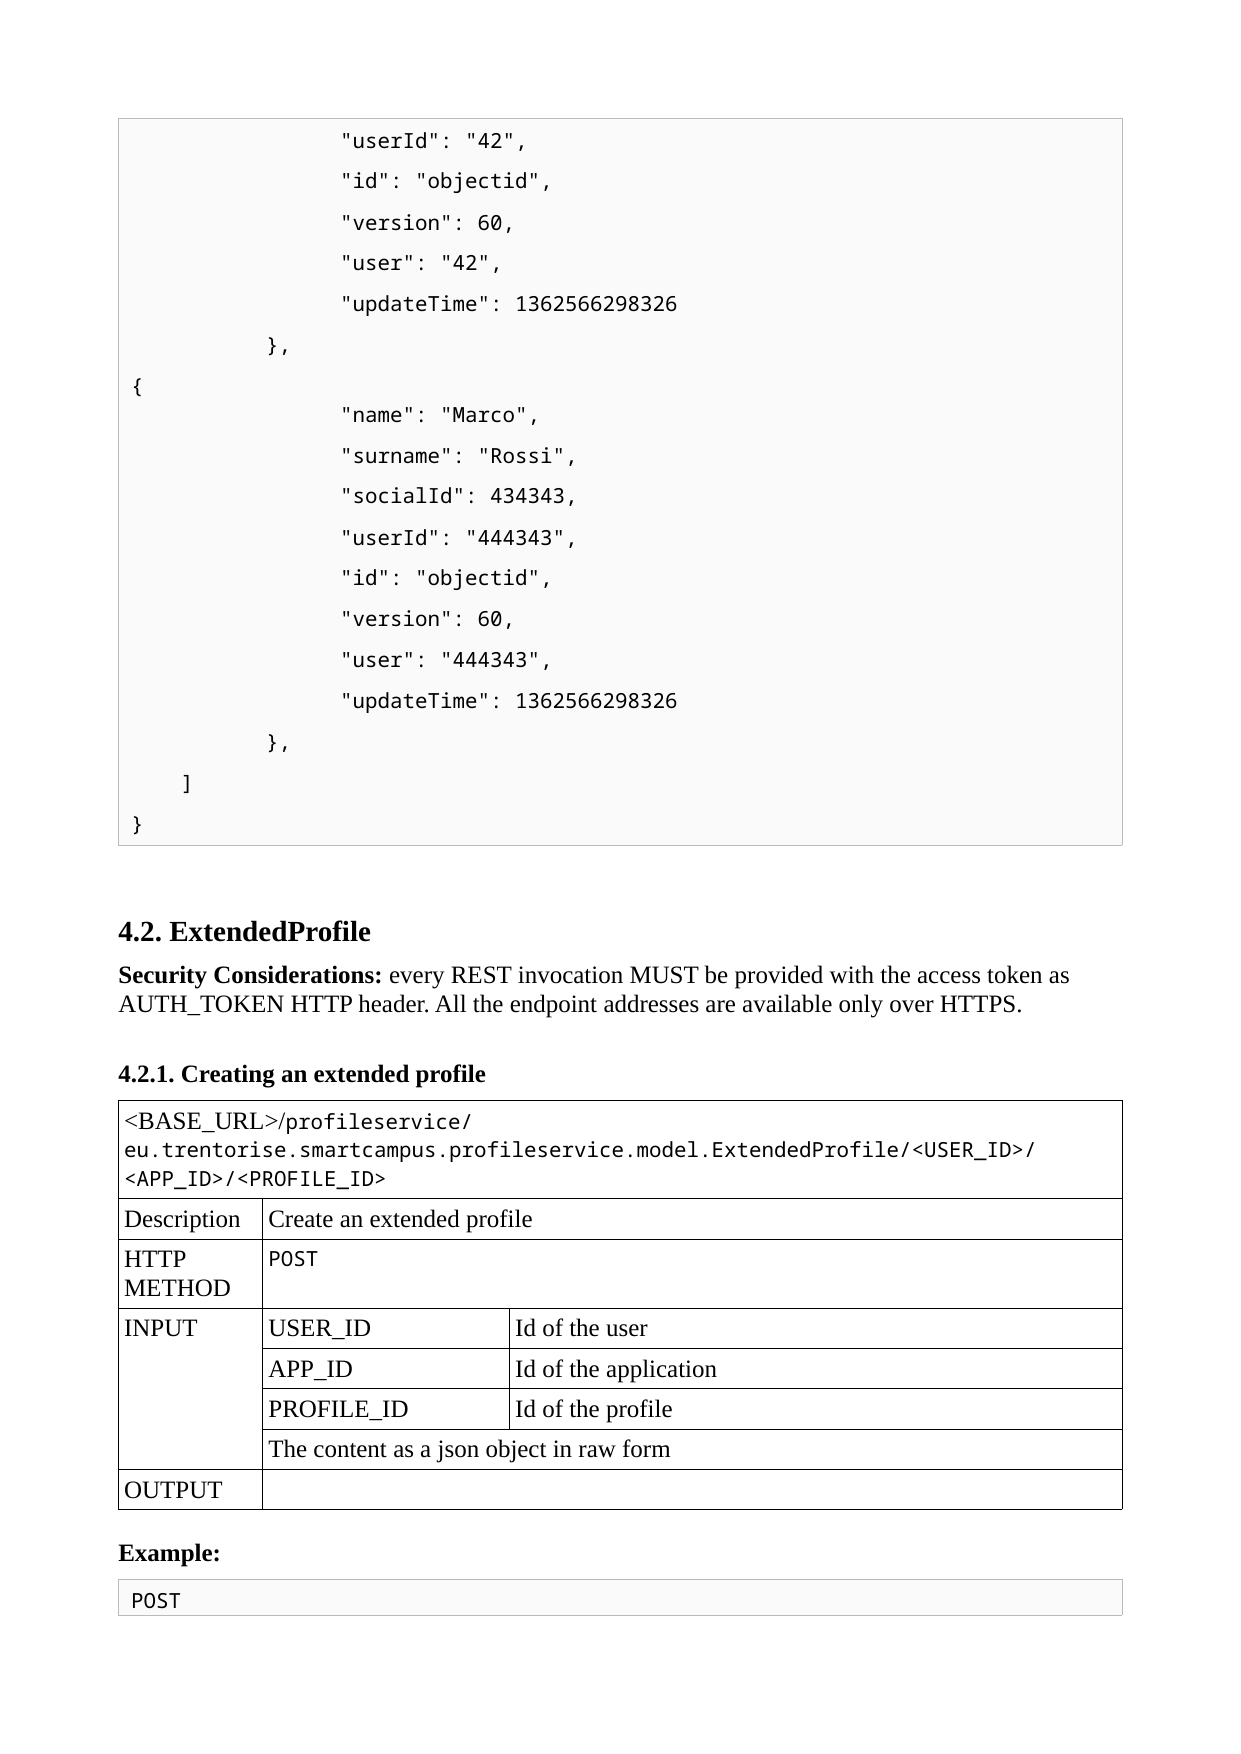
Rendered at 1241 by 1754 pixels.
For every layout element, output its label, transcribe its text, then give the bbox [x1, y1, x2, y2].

text POST [119, 1580, 1122, 1615]
table_header <BASE_URL>/profileservice/eu.trentorise.smartcampus.profileservice.model.ExtendedProfile/<USER_ID>/<APP_ID>/<PROFILE_ID> [119, 1101, 1122, 1198]
text "id": "objectid", [119, 159, 1122, 195]
text "name": "Marco", [119, 392, 1122, 428]
text Example: [118, 1538, 1122, 1566]
text "userId": "444343", [119, 515, 1122, 551]
table_cell Create an extended profile [263, 1199, 1122, 1238]
table_cell The content as a json object in raw form [263, 1430, 1122, 1469]
table_cell Id of the user [510, 1309, 1122, 1348]
table_cell [263, 1470, 1122, 1509]
table_cell Id of the application [510, 1349, 1122, 1388]
table_cell PROFILE_ID [263, 1389, 509, 1428]
table_cell USER_ID [263, 1309, 509, 1348]
table_cell POST [263, 1240, 1122, 1308]
table_cell OUTPUT [119, 1470, 262, 1509]
text "user": "42", [119, 241, 1122, 277]
text "updateTime": 1362566298326 [119, 282, 1122, 318]
text ] [119, 761, 1122, 797]
text "user": "444343", [119, 638, 1122, 674]
table_cell APP_ID [263, 1349, 509, 1388]
text }, [119, 323, 1122, 359]
table_cell Id of the profile [510, 1389, 1122, 1428]
text "updateTime": 1362566298326 [119, 679, 1122, 715]
text }, [119, 720, 1122, 756]
text "version": 60, [119, 597, 1122, 633]
table_cell HTTP METHOD [119, 1240, 262, 1308]
text Security Considerations: every REST invocation MUST be provided with the access token as AUTH_TOKEN HTTP header. All the endpoint addresses are available only over HTTPS. [118, 961, 1122, 1018]
text "version": 60, [119, 200, 1122, 236]
text } [119, 802, 1122, 845]
text "socialId": 434343, [119, 474, 1122, 510]
text 4.2. ExtendedProfile [118, 914, 1122, 948]
text 4.2.1. Creating an extended profile [118, 1059, 1122, 1088]
text "id": "objectid", [119, 556, 1122, 592]
table_cell INPUT [119, 1309, 262, 1469]
text "userId": "42", [119, 119, 1122, 154]
text "surname": "Rossi", [119, 433, 1122, 469]
text { [119, 364, 1122, 392]
table_cell Description [119, 1199, 262, 1238]
